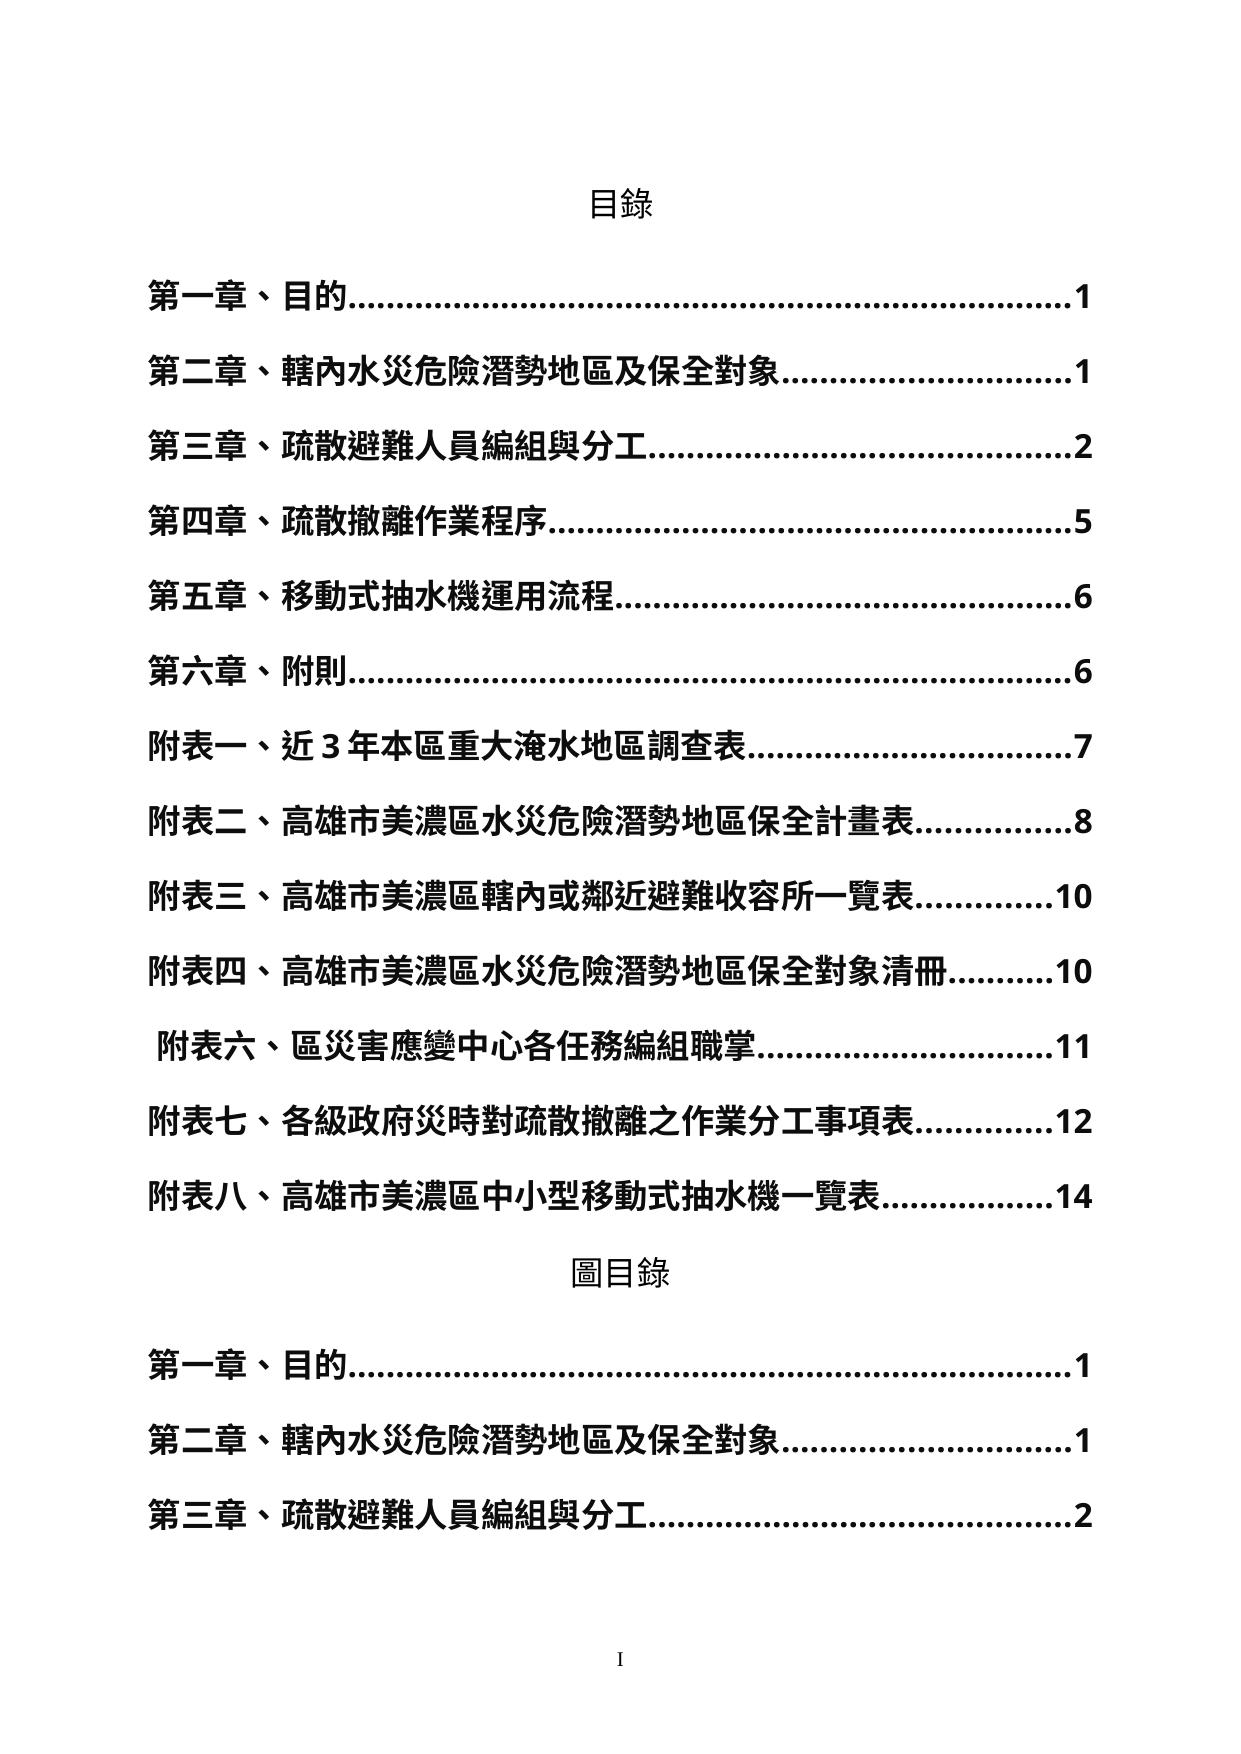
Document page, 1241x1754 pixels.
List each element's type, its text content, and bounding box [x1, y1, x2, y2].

text 附表四、高雄市美濃區水災危險潛勢地區保全對象清冊 10 [148, 933, 1092, 1008]
text 附表七、各級政府災時對疏散撤離之作業分工事項表 12 [148, 1083, 1092, 1158]
text 第五章、移動式抽水機運用流程 6 [148, 558, 1092, 633]
text 附表八、高雄市美濃區中小型移動式抽水機一覽表 14 [148, 1158, 1092, 1233]
text 第二章、轄內水災危險潛勢地區及保全對象 1 [148, 333, 1092, 408]
text 第四章、疏散撤離作業程序 5 [148, 483, 1092, 558]
text 第三章、疏散避難人員編組與分工 2 [148, 408, 1092, 483]
text 第六章、附則 6 [148, 633, 1092, 708]
text 第三章、疏散避難人員編組與分工 2 [148, 1477, 1092, 1552]
text 附表三、高雄市美濃區轄內或鄰近避難收容所一覽表 10 [148, 858, 1092, 933]
text 第一章、目的 1 [148, 1327, 1092, 1402]
text 第二章、轄內水災危險潛勢地區及保全對象 1 [148, 1402, 1092, 1477]
text 第一章、目的 1 [148, 258, 1092, 333]
text 附表六、區災害應變中心各任務編組職掌 11 [148, 1008, 1092, 1083]
text 圖目錄 [148, 1233, 1092, 1308]
text 目錄 [148, 164, 1092, 239]
text 附表二、高雄市美濃區水災危險潛勢地區保全計畫表 8 [148, 783, 1092, 858]
text 附表一、近3年本區重大淹水地區調查表 7 [148, 708, 1092, 783]
